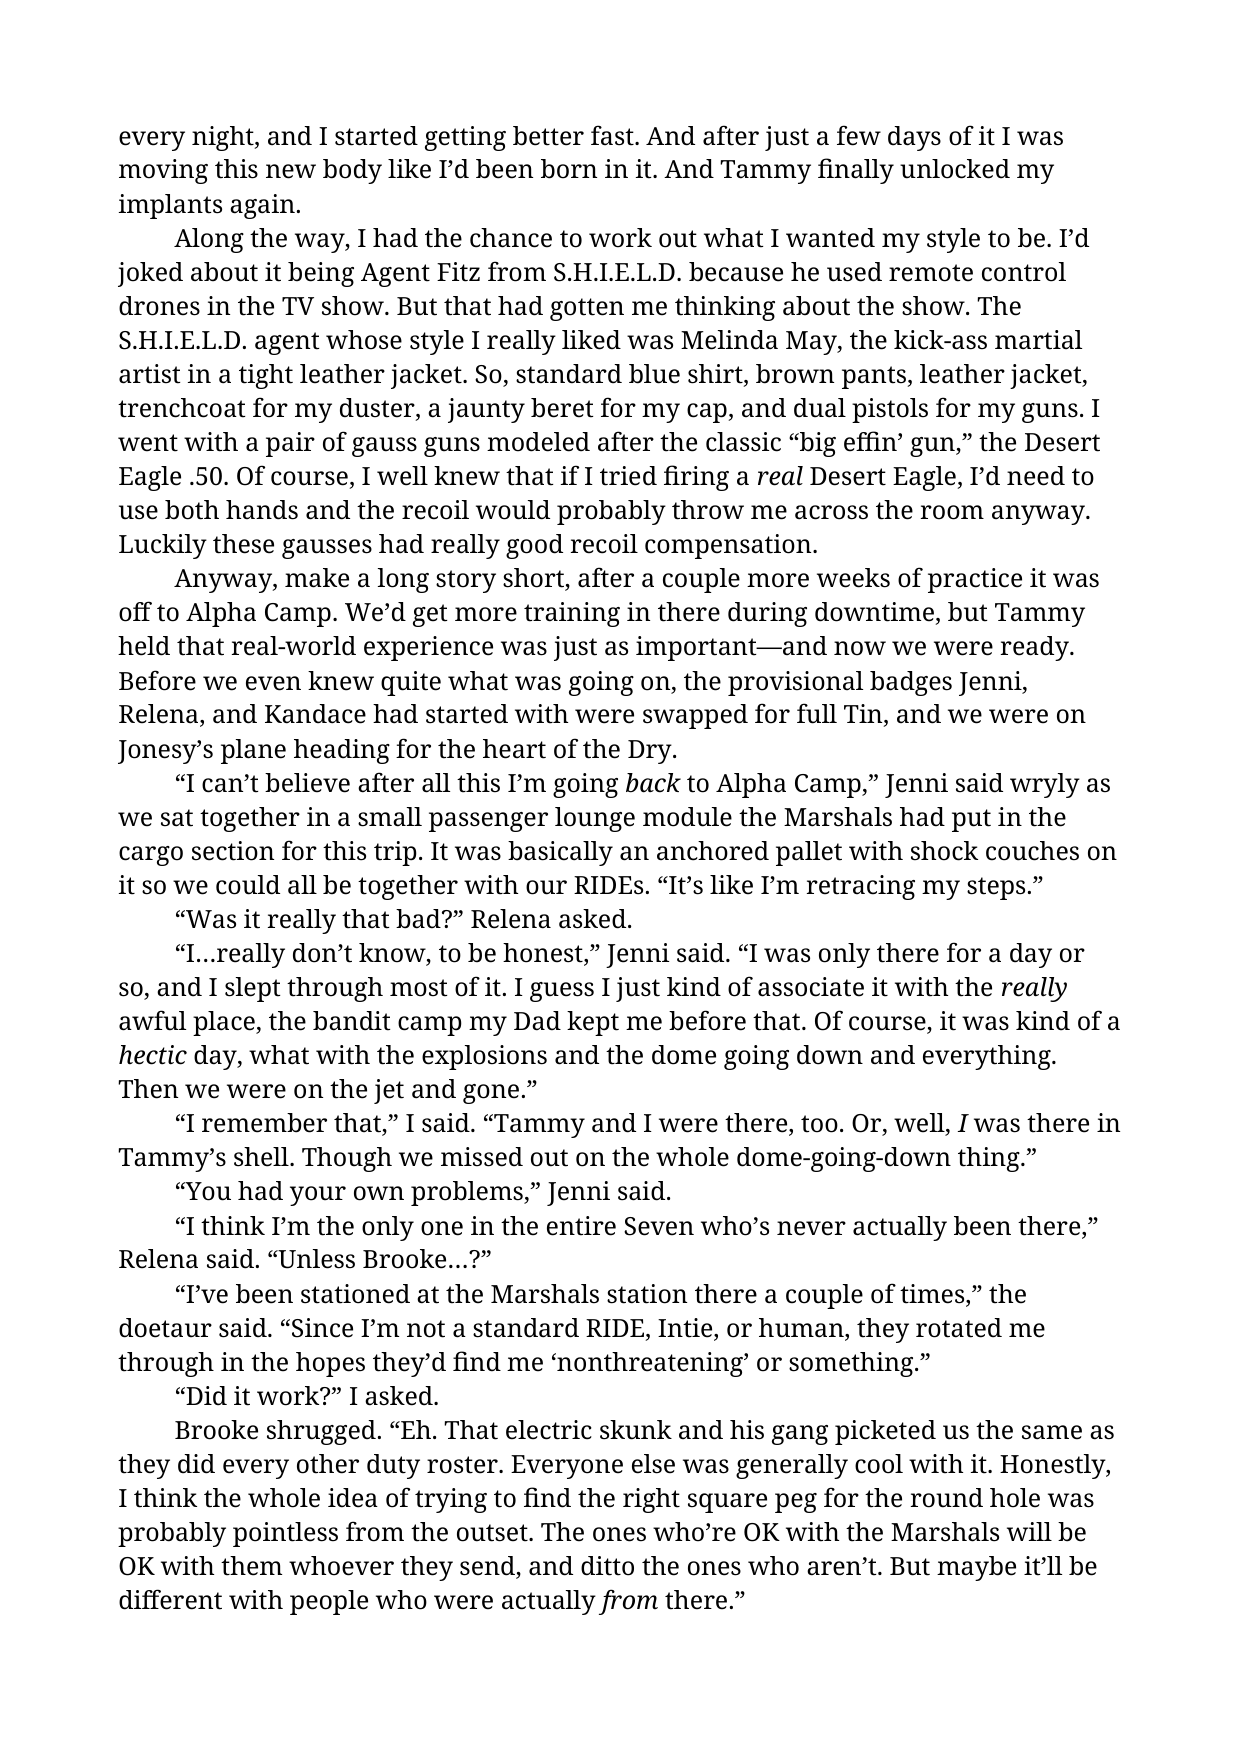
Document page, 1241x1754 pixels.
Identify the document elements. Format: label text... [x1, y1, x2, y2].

text every night, and I started getting better fast. And after just a few days of it I was moving this new body like I’d been born in it. And Tammy finally unlocked my implants again. [118, 118, 1122, 220]
text “I can’t believe after all this I’m going back to Alpha Camp,” Jenni said wryly as we sat together in a small passenger lounge module the Marshals had put in the cargo section for this trip. It was basically an anchored pallet with shock couches on it so we could all be together with our RIDEs. “It’s like I’m retracing my steps.” [118, 765, 1122, 902]
text Along the way, I had the chance to work out what I wanted my style to be. I’d joked about it being Agent Fitz from S.H.I.E.L.D. because he used remote control drones in the TV show. But that had gotten me thinking about the show. The S.H.I.E.L.D. agent whose style I really liked was Melinda May, the kick-ass martial artist in a tight leather jacket. So, standard blue shirt, brown pants, leather jacket, trenchcoat for my duster, a jaunty beret for my cap, and dual pistols for my guns. I went with a pair of gauss guns modeled after the classic “big effin’ gun,” the Desert Eagle .50. Of course, I well knew that if I tried firing a real Desert Eagle, I’d need to use both hands and the recoil would probably throw me across the room anyway. Luckily these gausses had really good recoil compensation. [118, 220, 1122, 561]
text Brooke shrugged. “Eh. That electric skunk and his gang picketed us the same as they did every other duty roster. Everyone else was generally cool with it. Honestly, I think the whole idea of trying to find the right square peg for the round hole was probably pointless from the outset. The ones who’re OK with the Marshals will be OK with them whoever they send, and ditto the ones who aren’t. But maybe it’ll be different with people who were actually from there.” [118, 1412, 1122, 1617]
text “Was it really that bad?” Relena asked. [118, 902, 1122, 936]
text “Did it work?” I asked. [118, 1378, 1122, 1412]
text “You had your own problems,” Jenni said. [118, 1174, 1122, 1208]
text “I remember that,” I said. “Tammy and I were there, too. Or, well, I was there in Tammy’s shell. Though we missed out on the whole dome-going-down thing.” [118, 1106, 1122, 1174]
text “I…really don’t know, to be honest,” Jenni said. “I was only there for a day or so, and I slept through most of it. I guess I just kind of associate it with the really awful place, the bandit camp my Dad kept me before that. Of course, it was kind of a hectic day, what with the explosions and the dome going down and everything. Then we were on the jet and gone.” [118, 936, 1122, 1106]
text “I think I’m the only one in the entire Seven who’s never actually been there,” Relena said. “Unless Brooke…?” [118, 1208, 1122, 1276]
text “I’ve been stationed at the Marshals station there a couple of times,” the doetaur said. “Since I’m not a standard RIDE, Intie, or human, they rotated me through in the hopes they’d find me ‘nonthreatening’ or something.” [118, 1276, 1122, 1378]
text Anyway, make a long story short, after a couple more weeks of practice it was off to Alpha Camp. We’d get more training in there during downtime, but Tammy held that real-world experience was just as important—and now we were ready. Before we even knew quite what was going on, the provisional badges Jenni, Relena, and Kandace had started with were swapped for full Tin, and we were on Jonesy’s plane heading for the heart of the Dry. [118, 561, 1122, 765]
